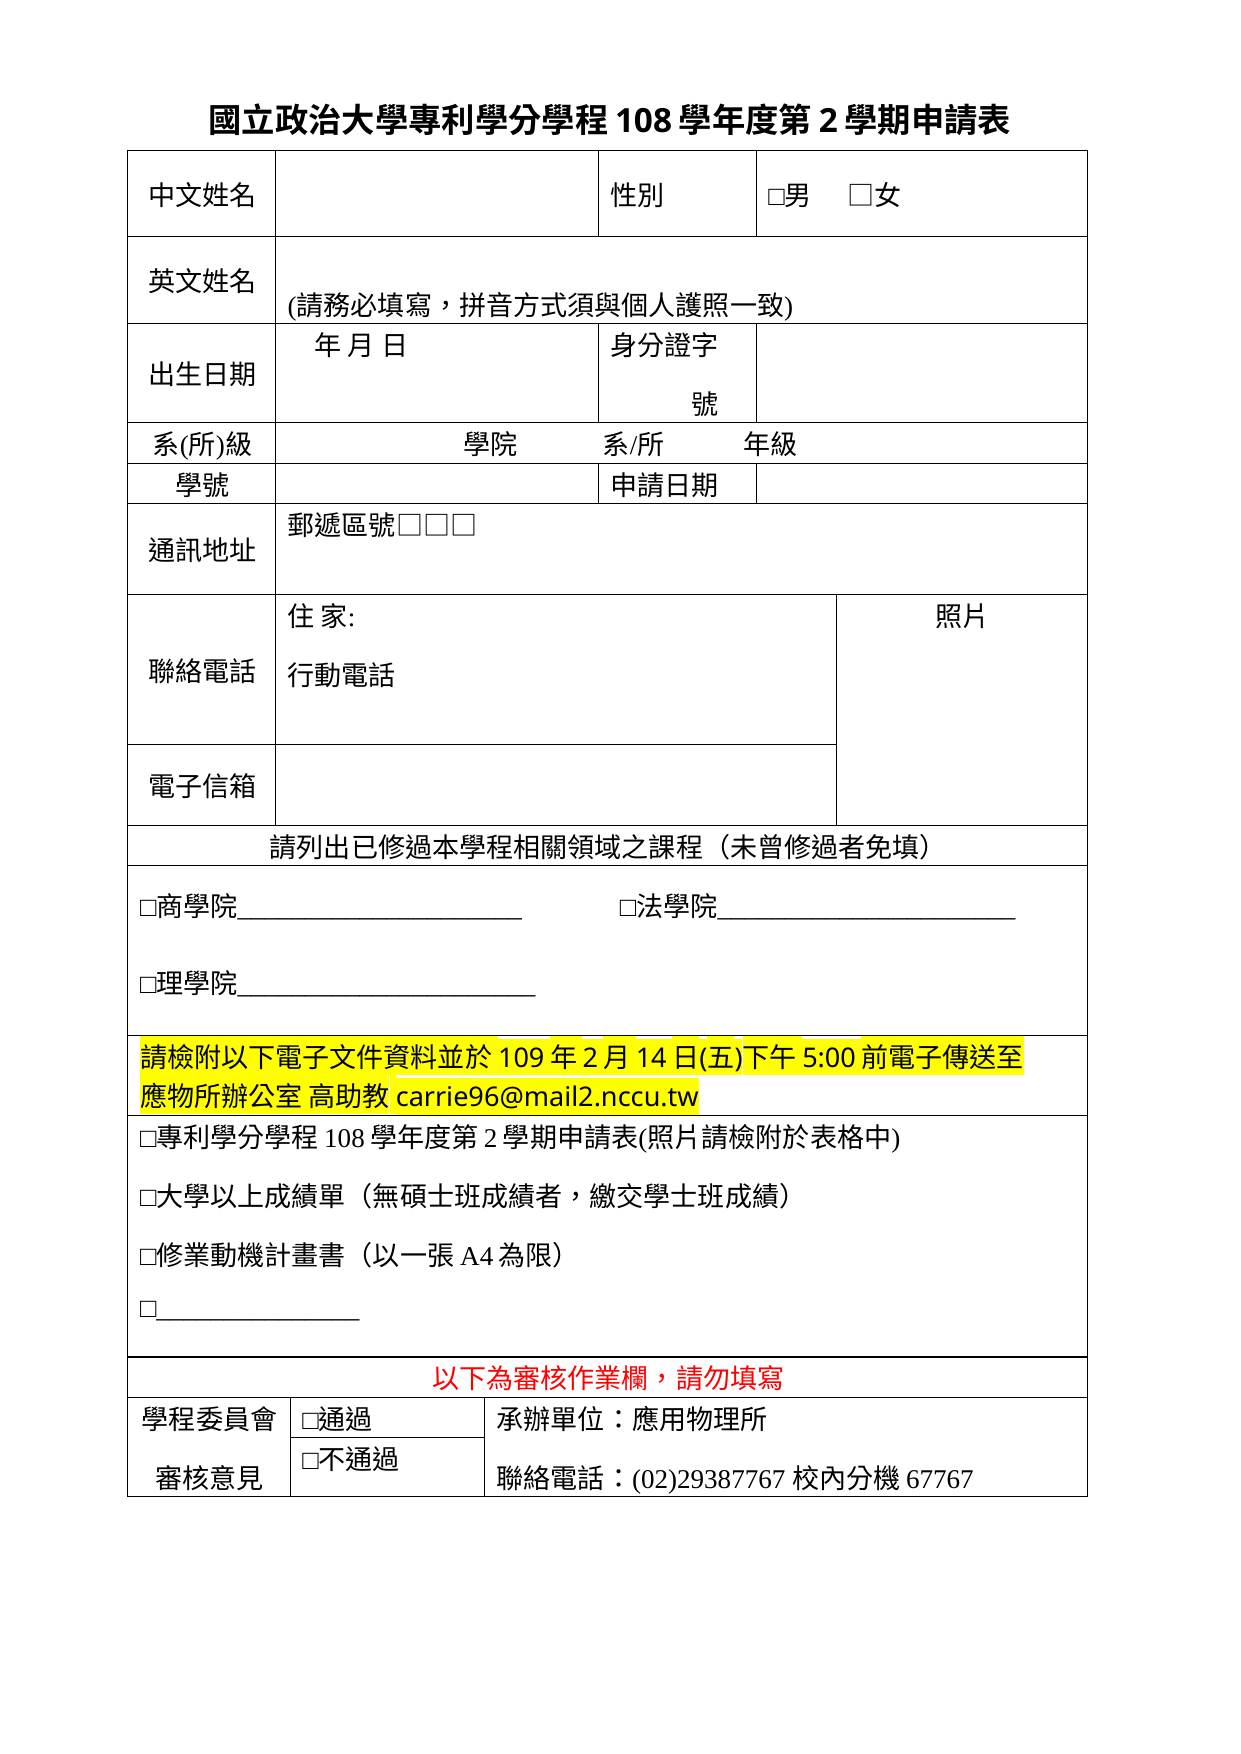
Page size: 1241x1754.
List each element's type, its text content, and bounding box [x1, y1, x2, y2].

table_cell 住 家: 行動電話 [276, 595, 836, 744]
table_cell 申請日期 [599, 464, 756, 503]
table_cell 電子信箱 [128, 745, 275, 825]
table_cell 照片 [837, 595, 1087, 825]
table_cell □不通過 [291, 1438, 484, 1496]
table_cell 通訊地址 [128, 504, 275, 594]
table_cell 學院 系/所 年級 [276, 423, 1087, 462]
table_cell 聯絡電話 [128, 595, 275, 744]
table_cell 請檢附以下電子文件資料並於 109年2月14日(五)下午5:00前電子傳送至 應物所辦公室 高助教 carrie96@mail2.nccu.tw [128, 1036, 1087, 1115]
table_header 性別 [599, 151, 756, 236]
table_header □男 □女 [757, 151, 1087, 236]
table_cell 英文姓名 [128, 237, 275, 323]
text 國立政治大學專利學分學程108學年度第2學期申請表 [208, 75, 1053, 150]
table_cell [276, 745, 836, 825]
table_header [276, 151, 598, 236]
table_cell 學程委員會 審核意見 [128, 1398, 290, 1496]
table_cell 以下為審核作業欄，請勿填寫 [128, 1358, 1087, 1397]
table_cell 出生日期 [128, 324, 275, 422]
table_cell (請務必填寫，拼音方式須與個人護照一致) [276, 237, 1087, 323]
table_cell [757, 324, 1087, 422]
table_cell 身分證字號 [599, 324, 756, 422]
table_cell 年 月 日 [276, 324, 598, 422]
table_cell 學號 [128, 464, 275, 503]
table_cell [276, 464, 598, 503]
table_cell 郵遞區號□□□ [276, 504, 1087, 594]
table_cell □專利學分學程108學年度第2學期申請表(照片請檢附於表格中) □大學以上成績單（無碩士班成績者，繳交學士班成績） □修業動機計畫書（以一張 A4為限） □_______________ [128, 1116, 1087, 1356]
table_cell 請列出已修過本學程相關領域之課程（未曾修過者免填） [128, 826, 1087, 865]
table_cell □通過 [291, 1398, 484, 1437]
table_cell [757, 464, 1087, 503]
table_cell □商學院_____________________ □理學院______________________ [128, 866, 608, 1035]
table_header 中文姓名 [128, 151, 275, 236]
table_cell □法學院______________________ [608, 866, 1087, 1035]
table_cell 系(所)級 [128, 423, 275, 462]
table_cell 承辦單位：應用物理所 聯絡電話：(02)29387767 校內分機67767 [485, 1398, 1087, 1496]
